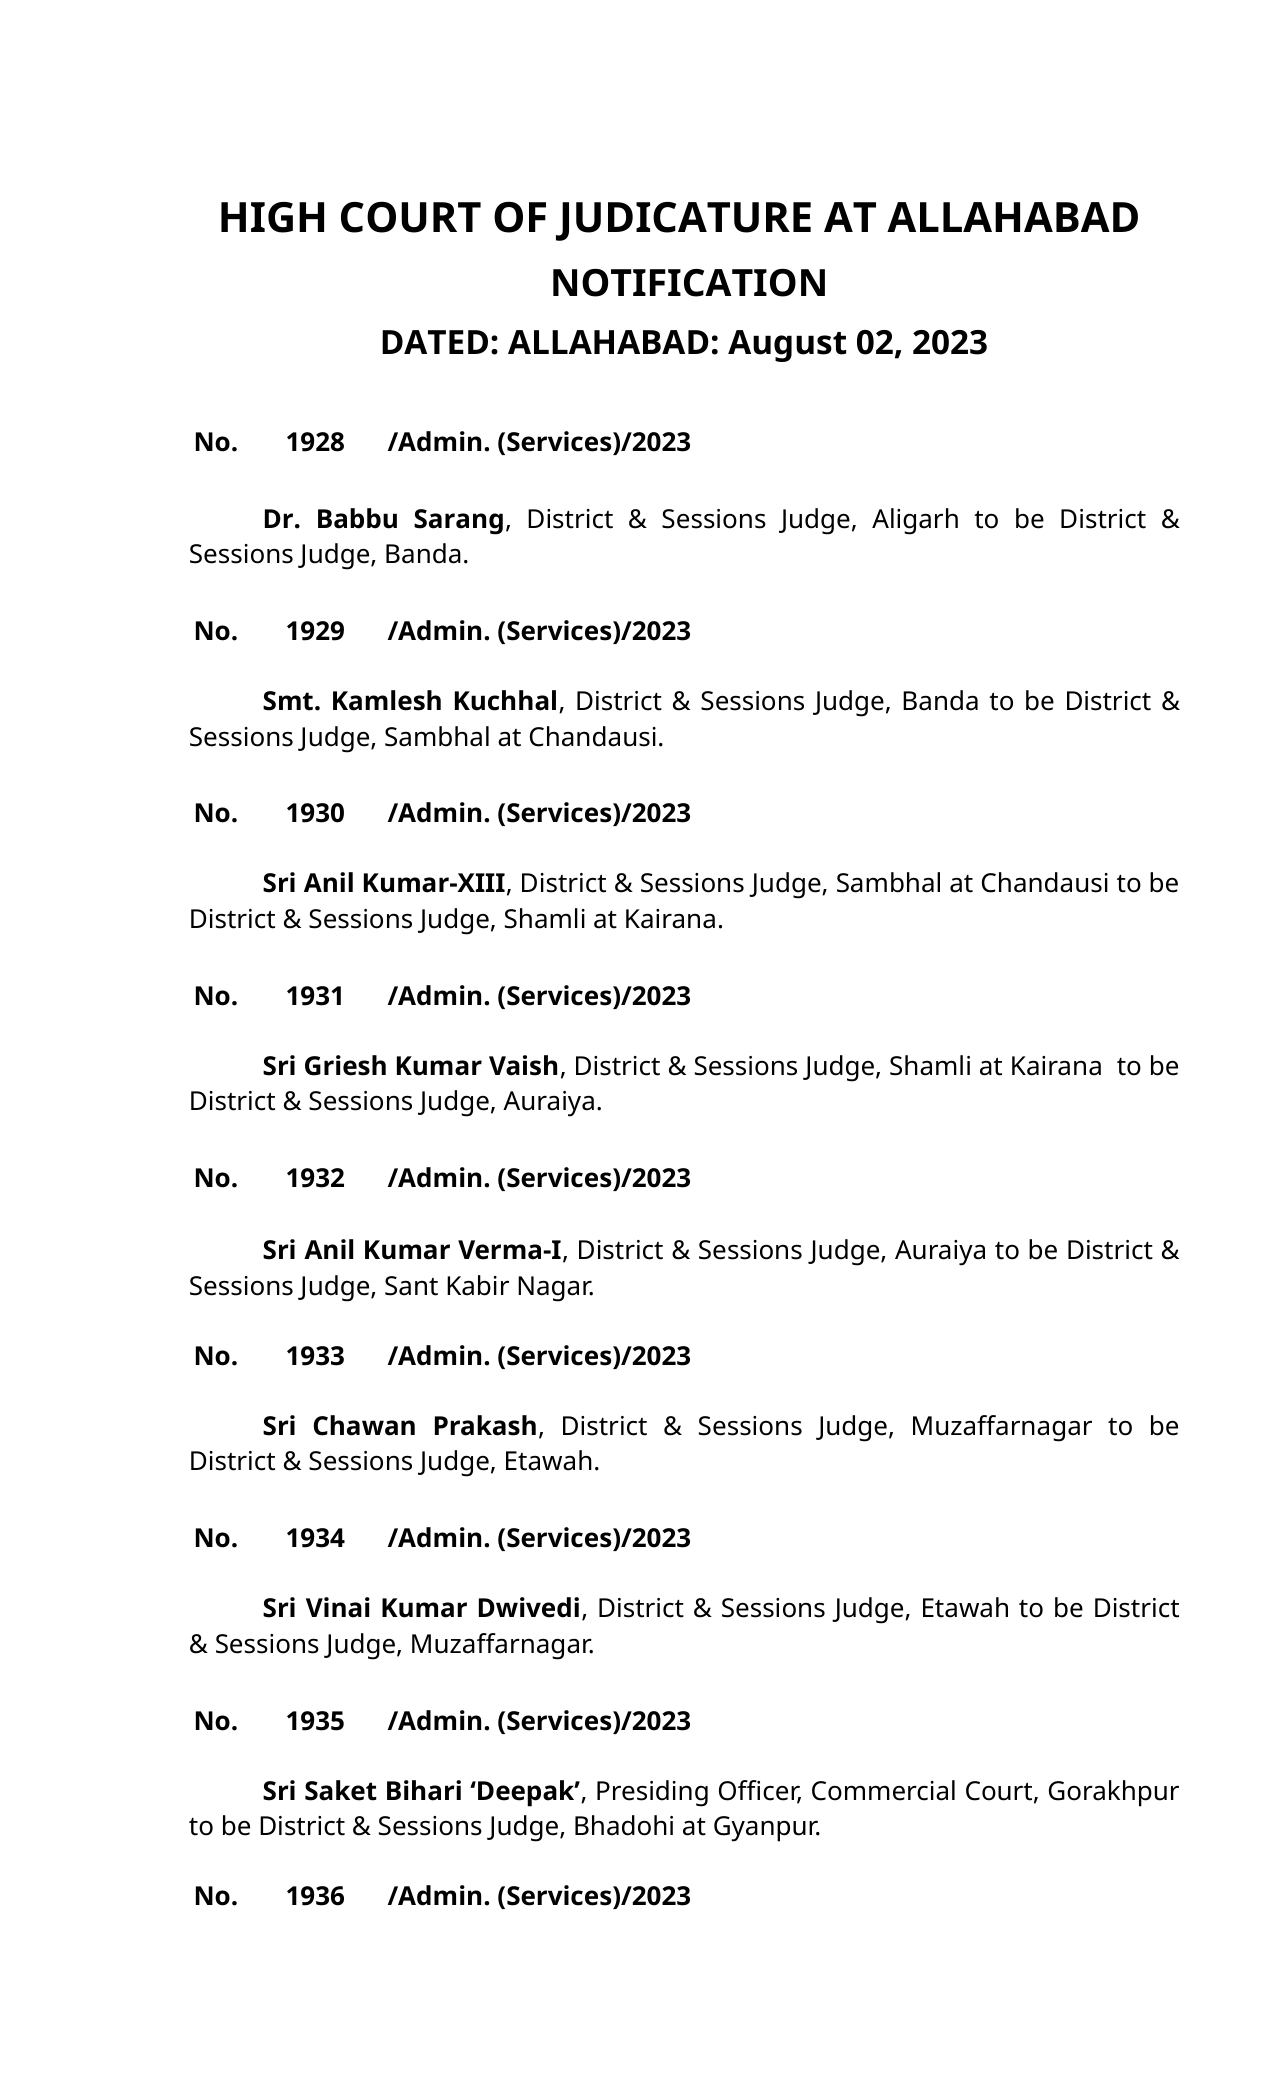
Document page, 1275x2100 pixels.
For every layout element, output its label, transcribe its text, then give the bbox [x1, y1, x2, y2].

table_header 1928 [249, 418, 382, 465]
table_header /Admin. (Services)/2023 [382, 607, 762, 654]
table_header /Admin. (Services)/2023 [382, 1154, 762, 1201]
table_header No. [188, 1514, 249, 1561]
subtitle Smt. Kamlesh Kuchhal, District & Sessions Judge, Banda to be District & Sessions Judge, Sambhal at Chandausi. [189, 683, 1181, 754]
table_header No. [188, 1696, 249, 1743]
title HIGH COURT OF JUDICATURE AT ALLAHABAD [150, 187, 1208, 244]
table_header 1935 [249, 1696, 382, 1743]
table_header No. [188, 972, 249, 1018]
subtitle Sri Chawan Prakash, District & Sessions Judge, Muzaffarnagar to be District & Sessions Judge, Etawah. [189, 1407, 1181, 1478]
table_header /Admin. (Services)/2023 [382, 972, 762, 1018]
table_header No. [188, 1332, 249, 1379]
table_header 1931 [249, 972, 382, 1018]
table_header 1933 [249, 1332, 382, 1379]
table_header /Admin. (Services)/2023 [382, 789, 762, 836]
table_header 1929 [249, 607, 382, 654]
table_header No. [188, 1154, 249, 1201]
table_header No. [188, 418, 249, 465]
table_header No. [188, 789, 249, 836]
table_header /Admin. (Services)/2023 [382, 1332, 762, 1379]
table_header No. [188, 1872, 249, 1919]
subtitle NOTIFICATION [187, 256, 1181, 307]
subtitle Sri Griesh Kumar Vaish, District & Sessions Judge, Shamli at Kairana to be District & Sessions Judge, Auraiya. [189, 1047, 1181, 1118]
table_header No. [188, 607, 249, 654]
subtitle DATED: ALLAHABAD: August 02, 2023 [187, 319, 1181, 365]
table_header /Admin. (Services)/2023 [382, 1696, 762, 1743]
table_header /Admin. (Services)/2023 [382, 1872, 762, 1919]
table_header /Admin. (Services)/2023 [382, 418, 762, 465]
subtitle Sri Vinai Kumar Dwivedi, District & Sessions Judge, Etawah to be District & Sessions Judge, Muzaffarnagar. [189, 1590, 1181, 1661]
table_header 1936 [249, 1872, 382, 1919]
subtitle Sri Anil Kumar Verma-I, District & Sessions Judge, Auraiya to be District & Sessions Judge, Sant Kabir Nagar. [189, 1232, 1181, 1303]
table_header 1932 [249, 1154, 382, 1201]
subtitle Dr. Babbu Sarang, District & Sessions Judge, Aligarh to be District & Sessions Judge, Banda. [189, 500, 1181, 571]
table_header 1930 [249, 789, 382, 836]
subtitle Sri Saket Bihari ‘Deepak’, Presiding Officer, Commercial Court, Gorakhpur to be District & Sessions Judge, Bhadohi at Gyanpur. [189, 1772, 1181, 1843]
table_header /Admin. (Services)/2023 [382, 1514, 762, 1561]
subtitle Sri Anil Kumar-XIII, District & Sessions Judge, Sambhal at Chandausi to be District & Sessions Judge, Shamli at Kairana. [189, 865, 1181, 936]
table_header 1934 [249, 1514, 382, 1561]
